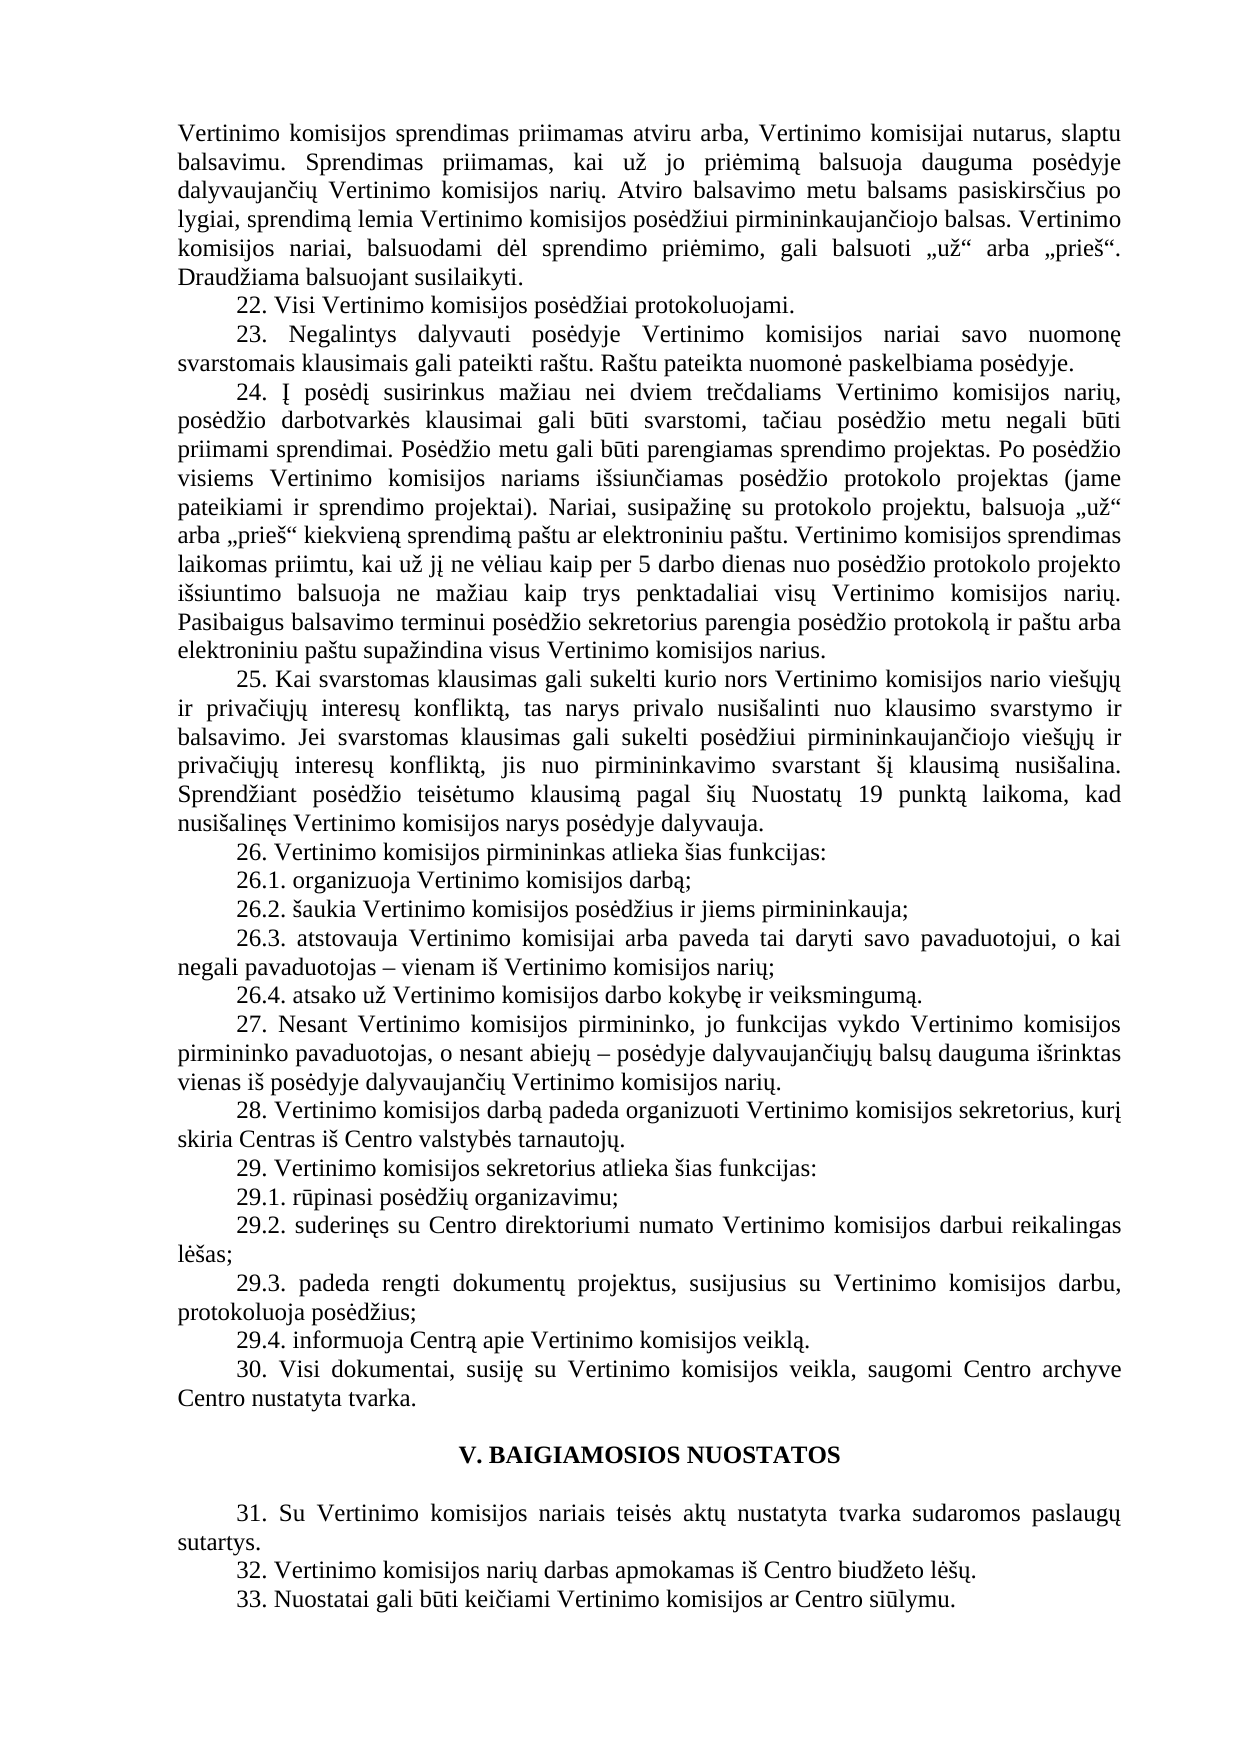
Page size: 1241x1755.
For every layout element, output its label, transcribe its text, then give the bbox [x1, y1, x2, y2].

text 27. Nesant Vertinimo komisijos pirmininko, jo funkcijas vykdo Vertinimo komisijos pirmininko pavaduotojas, o nesant abiejų – posėdyje dalyvaujančiųjų balsų dauguma išrinktas vienas iš posėdyje dalyvaujančių Vertinimo komisijos narių. [177, 1009, 1122, 1096]
text 32. Vertinimo komisijos narių darbas apmokamas iš Centro biudžeto lėšų. [177, 1556, 1122, 1584]
text V. BAIGIAMOSIOS NUOSTATOS [177, 1441, 1122, 1469]
text Vertinimo komisijos sprendimas priimamas atviru arba, Vertinimo komisijai nutarus, slaptu balsavimu. Sprendimas priimamas, kai už jo priėmimą balsuoja dauguma posėdyje dalyvaujančių Vertinimo komisijos narių. Atviro balsavimo metu balsams pasiskirsčius po lygiai, sprendimą lemia Vertinimo komisijos posėdžiui pirmininkaujančiojo balsas. Vertinimo komisijos nariai, balsuodami dėl sprendimo priėmimo, gali balsuoti „už“ arba „prieš“. Draudžiama balsuojant susilaikyti. [177, 118, 1122, 291]
text 26.2. šaukia Vertinimo komisijos posėdžius ir jiems pirmininkauja; [177, 894, 1122, 923]
text 29.3. padeda rengti dokumentų projektus, susijusius su Vertinimo komisijos darbu, protokoluoja posėdžius; [177, 1268, 1122, 1326]
text 30. Visi dokumentai, susiję su Vertinimo komisijos veikla, saugomi Centro archyve Centro nustatyta tvarka. [177, 1354, 1122, 1412]
text 26.1. organizuoja Vertinimo komisijos darbą; [177, 866, 1122, 894]
text 25. Kai svarstomas klausimas gali sukelti kurio nors Vertinimo komisijos nario viešųjų ir privačiųjų interesų konfliktą, tas narys privalo nusišalinti nuo klausimo svarstymo ir balsavimo. Jei svarstomas klausimas gali sukelti posėdžiui pirmininkaujančiojo viešųjų ir privačiųjų interesų konfliktą, jis nuo pirmininkavimo svarstant šį klausimą nusišalina. Sprendžiant posėdžio teisėtumo klausimą pagal šių Nuostatų 19 punktą laikoma, kad nusišalinęs Vertinimo komisijos narys posėdyje dalyvauja. [177, 664, 1122, 837]
text 26. Vertinimo komisijos pirmininkas atlieka šias funkcijas: [177, 837, 1122, 866]
text 29.2. suderinęs su Centro direktoriumi numato Vertinimo komisijos darbui reikalingas lėšas; [177, 1211, 1122, 1268]
text 33. Nuostatai gali būti keičiami Vertinimo komisijos ar Centro siūlymu. [177, 1584, 1122, 1613]
text 31. Su Vertinimo komisijos nariais teisės aktų nustatyta tvarka sudaromos paslaugų sutartys. [177, 1498, 1122, 1556]
text 23. Negalintys dalyvauti posėdyje Vertinimo komisijos nariai savo nuomonę svarstomais klausimais gali pateikti raštu. Raštu pateikta nuomonė paskelbiama posėdyje. [177, 319, 1122, 377]
text 29.1. rūpinasi posėdžių organizavimu; [177, 1182, 1122, 1211]
text 24. Į posėdį susirinkus mažiau nei dviem trečdaliams Vertinimo komisijos narių, posėdžio darbotvarkės klausimai gali būti svarstomi, tačiau posėdžio metu negali būti priimami sprendimai. Posėdžio metu gali būti parengiamas sprendimo projektas. Po posėdžio visiems Vertinimo komisijos nariams išsiunčiamas posėdžio protokolo projektas (jame pateikiami ir sprendimo projektai). Nariai, susipažinę su protokolo projektu, balsuoja „už“ arba „prieš“ kiekvieną sprendimą paštu ar elektroniniu paštu. Vertinimo komisijos sprendimas laikomas priimtu, kai už jį ne vėliau kaip per 5 darbo dienas nuo posėdžio protokolo projekto išsiuntimo balsuoja ne mažiau kaip trys penktadaliai visų Vertinimo komisijos narių. Pasibaigus balsavimo terminui posėdžio sekretorius parengia posėdžio protokolą ir paštu arba elektroniniu paštu supažindina visus Vertinimo komisijos narius. [177, 377, 1122, 664]
text 29.4. informuoja Centrą apie Vertinimo komisijos veiklą. [177, 1326, 1122, 1354]
text 22. Visi Vertinimo komisijos posėdžiai protokoluojami. [177, 291, 1122, 319]
text 28. Vertinimo komisijos darbą padeda organizuoti Vertinimo komisijos sekretorius, kurį skiria Centras iš Centro valstybės tarnautojų. [177, 1096, 1122, 1153]
text 26.3. atstovauja Vertinimo komisijai arba paveda tai daryti savo pavaduotojui, o kai negali pavaduotojas – vienam iš Vertinimo komisijos narių; [177, 923, 1122, 981]
text 26.4. atsako už Vertinimo komisijos darbo kokybę ir veiksmingumą. [177, 981, 1122, 1009]
text 29. Vertinimo komisijos sekretorius atlieka šias funkcijas: [177, 1153, 1122, 1182]
